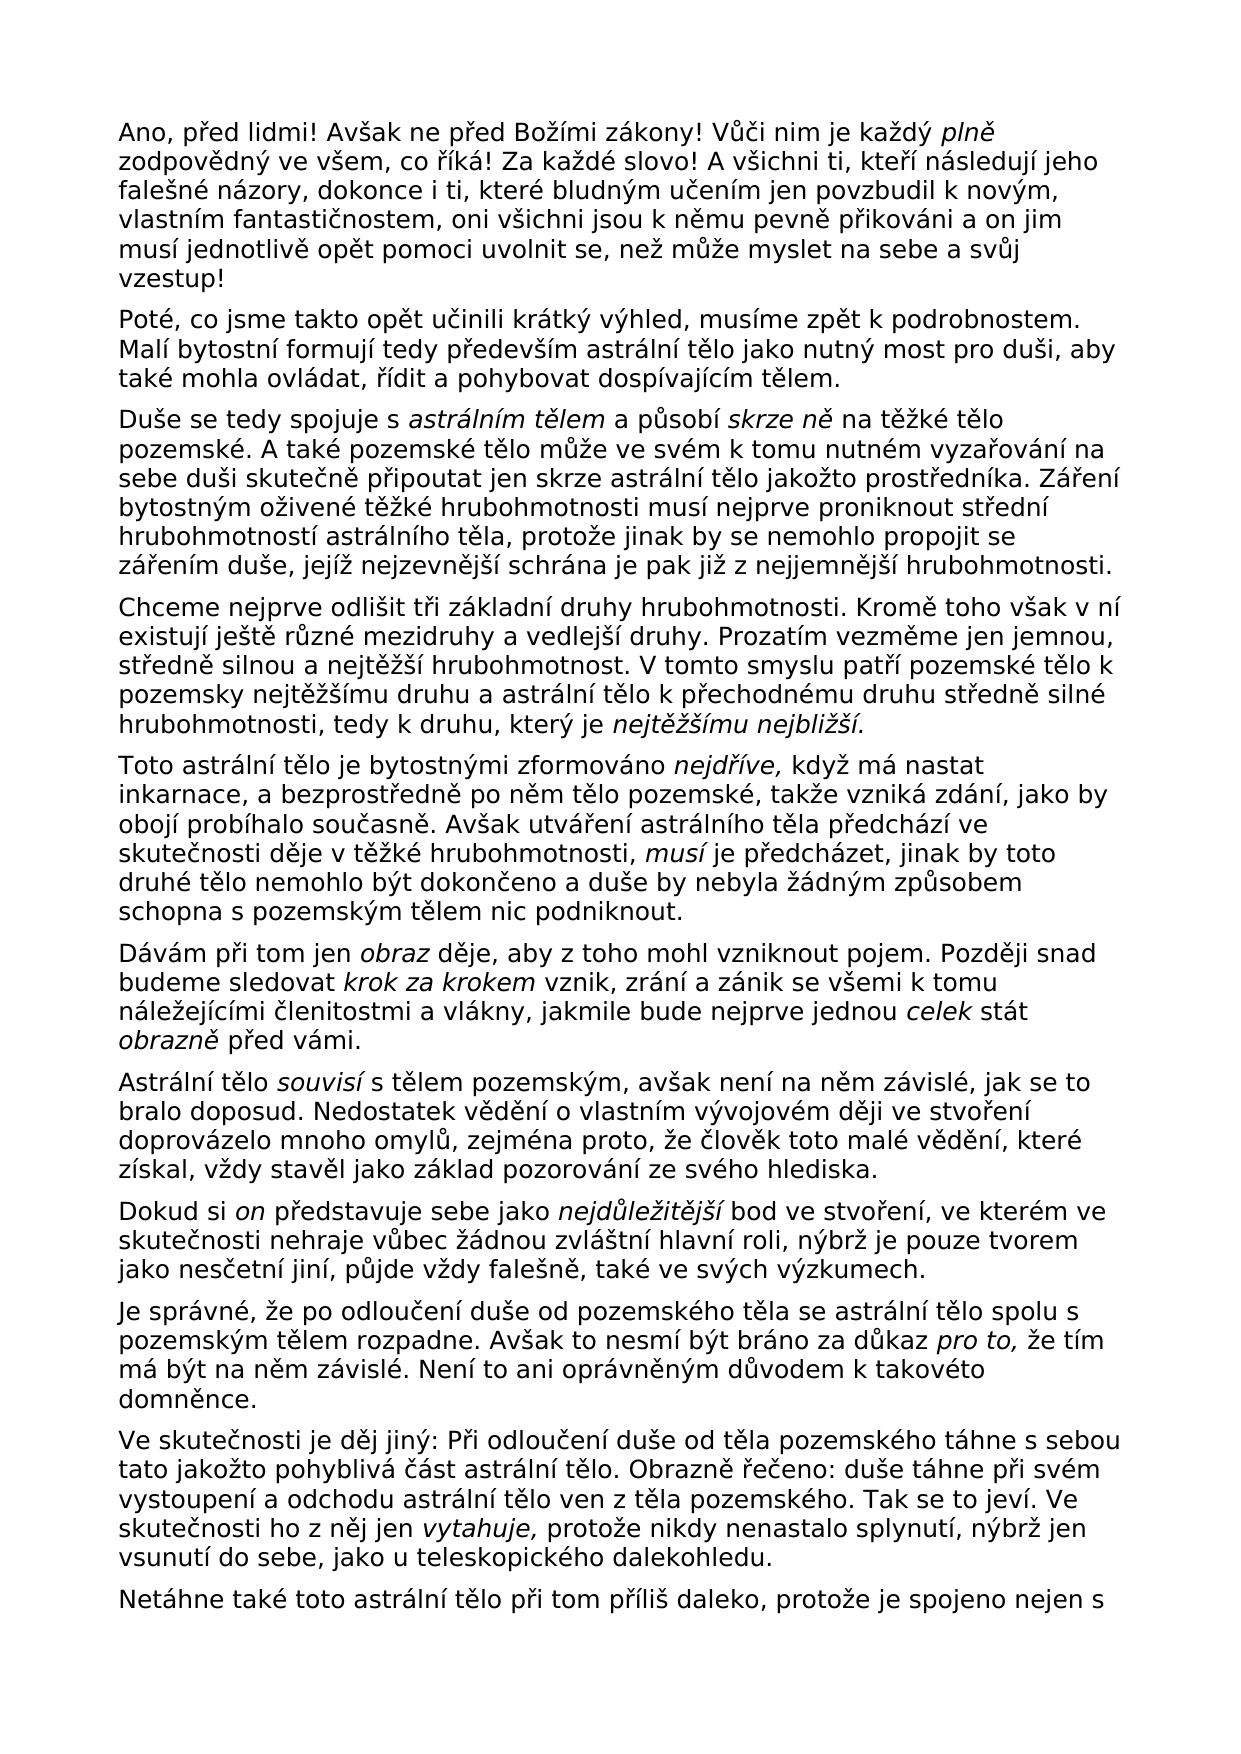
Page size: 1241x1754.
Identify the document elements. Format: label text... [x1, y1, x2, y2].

text Dokud si on představuje sebe jako nejdůležitější bod ve stvoření, ve kterém ve skutečnosti nehraje vůbec žádnou zvláštní hlavní roli, nýbrž je pouze tvorem jako nesčetní jiní, půjde vždy falešně, také ve svých výzkumech. [118, 1197, 1122, 1285]
text Toto astrální tělo je bytostnými zformováno nejdříve, když má nastat inkarnace, a bezprostředně po něm tělo pozemské, takže vzniká zdání, jako by obojí probíhalo současně. Avšak utváření astrálního těla předchází ve skutečnosti děje v těžké hrubohmotnosti, musí je předcházet, jinak by toto druhé tělo nemohlo být dokončeno a duše by nebyla žádným způsobem schopna s pozemským tělem nic podniknout. [118, 751, 1122, 926]
text Ve skutečnosti je děj jiný: Při odloučení duše od těla pozemského táhne s sebou tato jakožto pohyblivá část astrální tělo. Obrazně řečeno: duše táhne při svém vystoupení a odchodu astrální tělo ven z těla pozemského. Tak se to jeví. Ve skutečnosti ho z něj jen vytahuje, protože nikdy nenastalo splynutí, nýbrž jen vsunutí do sebe, jako u teleskopického dalekohledu. [118, 1426, 1122, 1572]
text Poté, co jsme takto opět učinili krátký výhled, musíme zpět k podrobnostem. Malí bytostní formují tedy především astrální tělo jako nutný most pro duši, aby také mohla ovládat, řídit a pohybovat dospívajícím tělem. [118, 306, 1122, 393]
text Astrální tělo souvisí s tělem pozemským, avšak není na něm závislé, jak se to bralo doposud. Nedostatek vědění o vlastním vývojovém ději ve stvoření doprovázelo mnoho omylů, zejména proto, že člověk toto malé vědění, které získal, vždy stavěl jako základ pozorování ze svého hlediska. [118, 1068, 1122, 1185]
text Duše se tedy spojuje s astrálním tělem a působí skrze ně na těžké tělo pozemské. A také pozemské tělo může ve svém k tomu nutném vyzařování na sebe duši skutečně připoutat jen skrze astrální tělo jakožto prostředníka. Záření bytostným oživené těžké hrubohmotnosti musí nejprve proniknout střední hrubohmotností astrálního těla, protože jinak by se nemohlo propojit se zářením duše, jejíž nejzevnější schrána je pak již z nejjemnější hrubohmotnosti. [118, 406, 1122, 581]
text Ano, před lidmi! Avšak ne před Božími zákony! Vůči nim je každý plně zodpovědný ve všem, co říká! Za každé slovo! A všichni ti, kteří následují jeho falešné názory, dokonce i ti, které bludným učením jen povzbudil k novým, vlastním fantastičnostem, oni všichni jsou k němu pevně přikováni a on jim musí jednotlivě opět pomoci uvolnit se, než může myslet na sebe a svůj vzestup! [118, 118, 1122, 293]
text Netáhne také toto astrální tělo při tom příliš daleko, protože je spojeno nejen s [118, 1585, 1122, 1614]
text Chceme nejprve odlišit tři základní druhy hrubohmotnosti. Kromě toho však v ní existují ještě různé mezidruhy a vedlejší druhy. Prozatím vezměme jen jemnou, středně silnou a nejtěžší hrubohmotnost. V tomto smyslu patří pozemské tělo k pozemsky nejtěžšímu druhu a astrální tělo k přechodnému druhu středně silné hrubohmotnosti, tedy k druhu, který je nejtěžšímu nejbližší. [118, 593, 1122, 739]
text Dávám při tom jen obraz děje, aby z toho mohl vzniknout pojem. Později snad budeme sledovat krok za krokem vznik, zrání a zánik se všemi k tomu náležejícími členitostmi a vlákny, jakmile bude nejprve jednou celek stát obrazně před vámi. [118, 939, 1122, 1056]
text Je správné, že po odloučení duše od pozemského těla se astrální tělo spolu s pozemským tělem rozpadne. Avšak to nesmí být bráno za důkaz pro to, že tím má být na něm závislé. Není to ani oprávněným důvodem k takovéto domněnce. [118, 1297, 1122, 1414]
